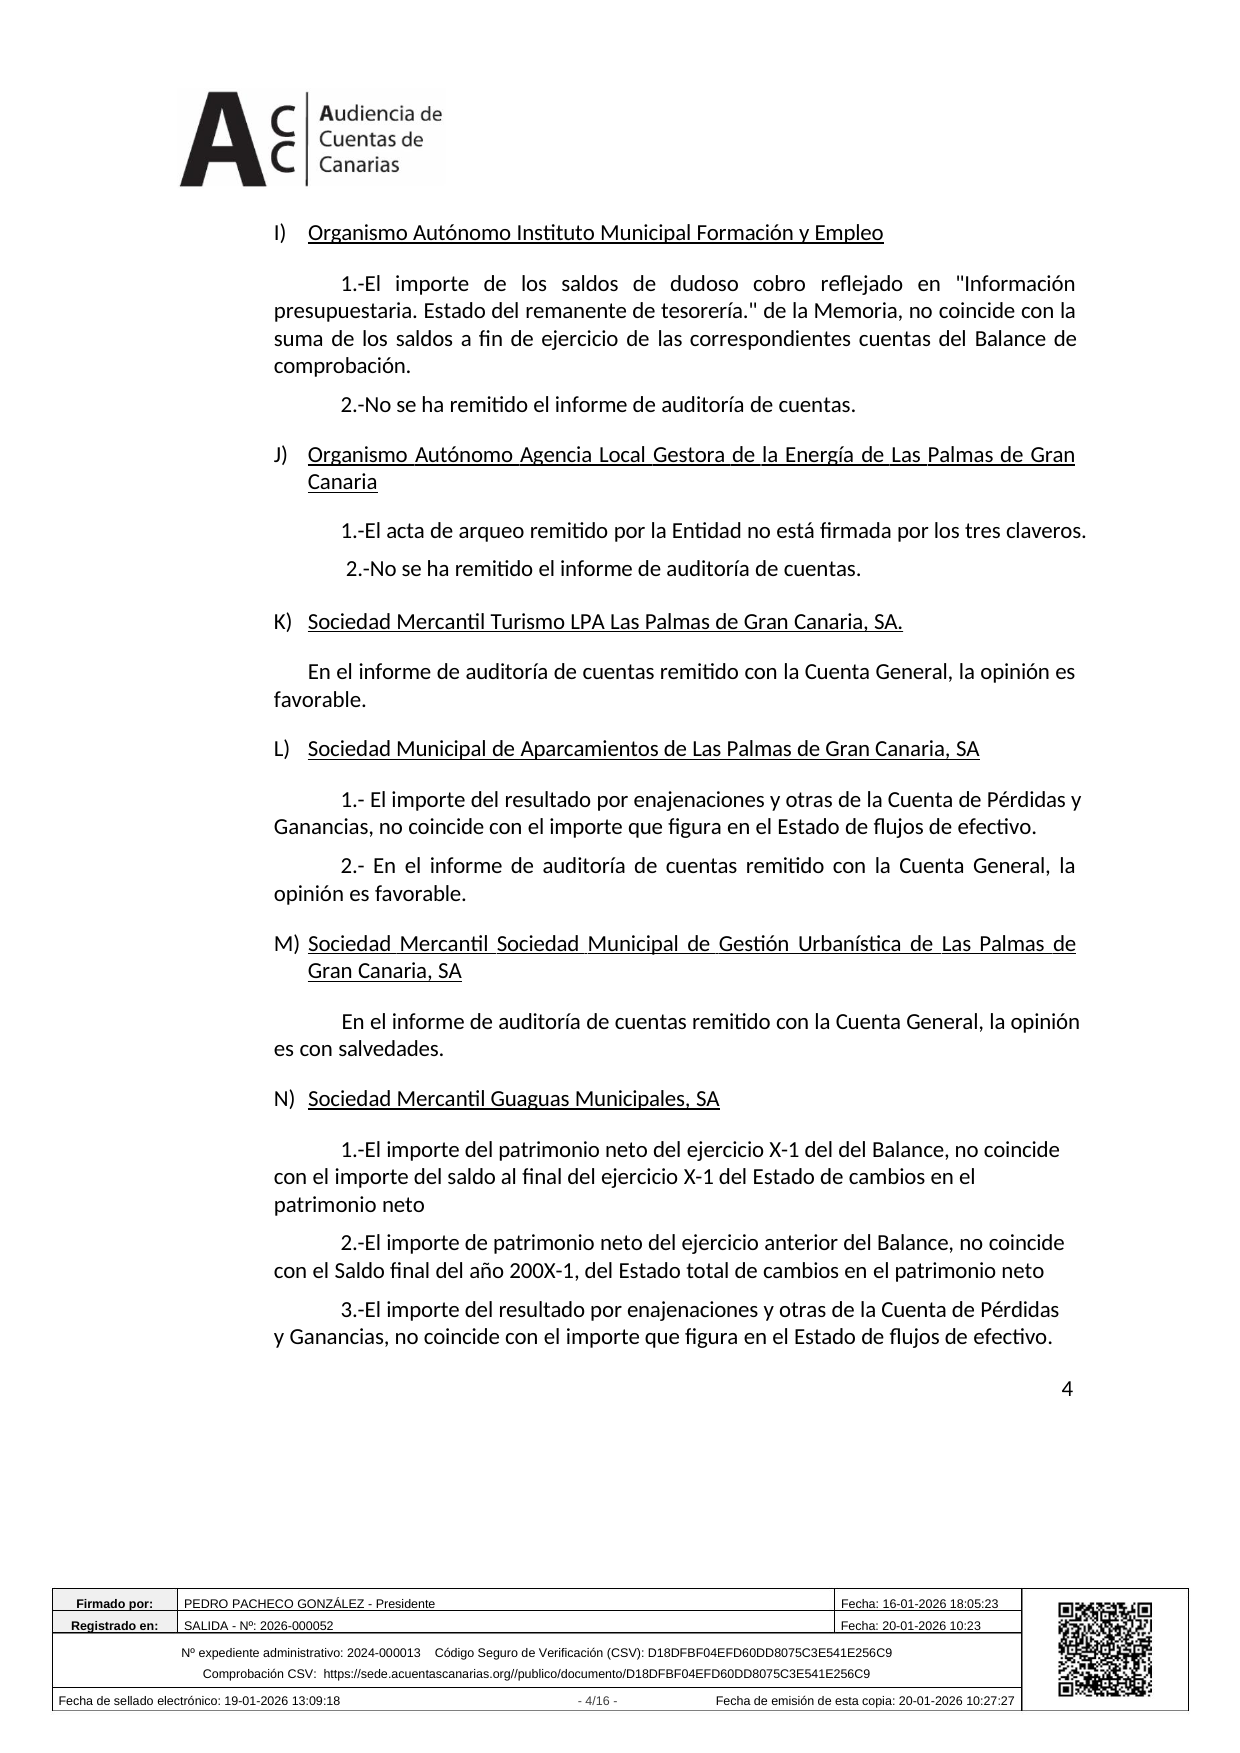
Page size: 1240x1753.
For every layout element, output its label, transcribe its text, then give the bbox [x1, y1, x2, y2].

text N) Sociedad Mercantil Guaguas Municipales, SA [274, 1083, 1229, 1112]
text 1.- El importe del resultado por enajenaciones y otras de la Cuenta de Pérdidas y Ganancias, no coincide con el importe que figura en el Estado de flujos de efectivo. [274, 785, 1229, 840]
text 2.-El importe de patrimonio neto del ejercicio anterior del Balance, no coincide con el Saldo final del año 200X-1, del Estado total de cambios en el patrimonio neto [274, 1229, 1229, 1284]
text I) Organismo Autónomo Instituto Municipal Formación y Empleo [274, 217, 1229, 246]
text 2.- En el informe de auditoría de cuentas remitido con la Cuenta General, la opinión es favorable. [274, 852, 1229, 907]
text 1.-El acta de arqueo remitido por la Entidad no está firmada por los tres claveros. 2.-No se ha remitido el informe de auditoría de cuentas. [340, 507, 1229, 585]
text 1.-El importe del patrimonio neto del ejercicio X-1 del del Balance, no coincide con el importe del saldo al final del ejercicio X-1 del Estado de cambios en el patrimonio neto [274, 1135, 1229, 1218]
text En el informe de auditoría de cuentas remitido con la Cuenta General, la opinión es con salvedades. [274, 1007, 1229, 1062]
text 2.-No se ha remitido el informe de auditoría de cuentas. [340, 389, 1229, 418]
text J) Organismo Autónomo Agencia Local Gestora de la Energía de Las Palmas de Gran Canaria [274, 440, 1229, 495]
text M) Sociedad Mercantil Sociedad Municipal de Gestión Urbanística de Las Palmas de Gran Canaria, SA [274, 929, 1229, 984]
text 1.-El importe de los saldos de dudoso cobro reflejado en "Información presupuestaria. Estado del remanente de tesorería." de la Memoria, no coincide con la suma de los saldos a fin de ejercicio de las correspondientes cuentas del Balance de comprobación. [274, 269, 1229, 379]
text En el informe de auditoría de cuentas remitido con la Cuenta General, la opinión es favorable. [274, 657, 1229, 712]
text 3.-El importe del resultado por enajenaciones y otras de la Cuenta de Pérdidas y Ganancias, no coincide con el importe que figura en el Estado de flujos de efectivo. [274, 1295, 1229, 1350]
text 4 [1061, 1374, 1229, 1402]
text L) Sociedad Municipal de Aparcamientos de Las Palmas de Gran Canaria, SA [274, 734, 1229, 763]
text K) Sociedad Mercantil Turismo LPA Las Palmas de Gran Canaria, SA. [274, 606, 1229, 635]
